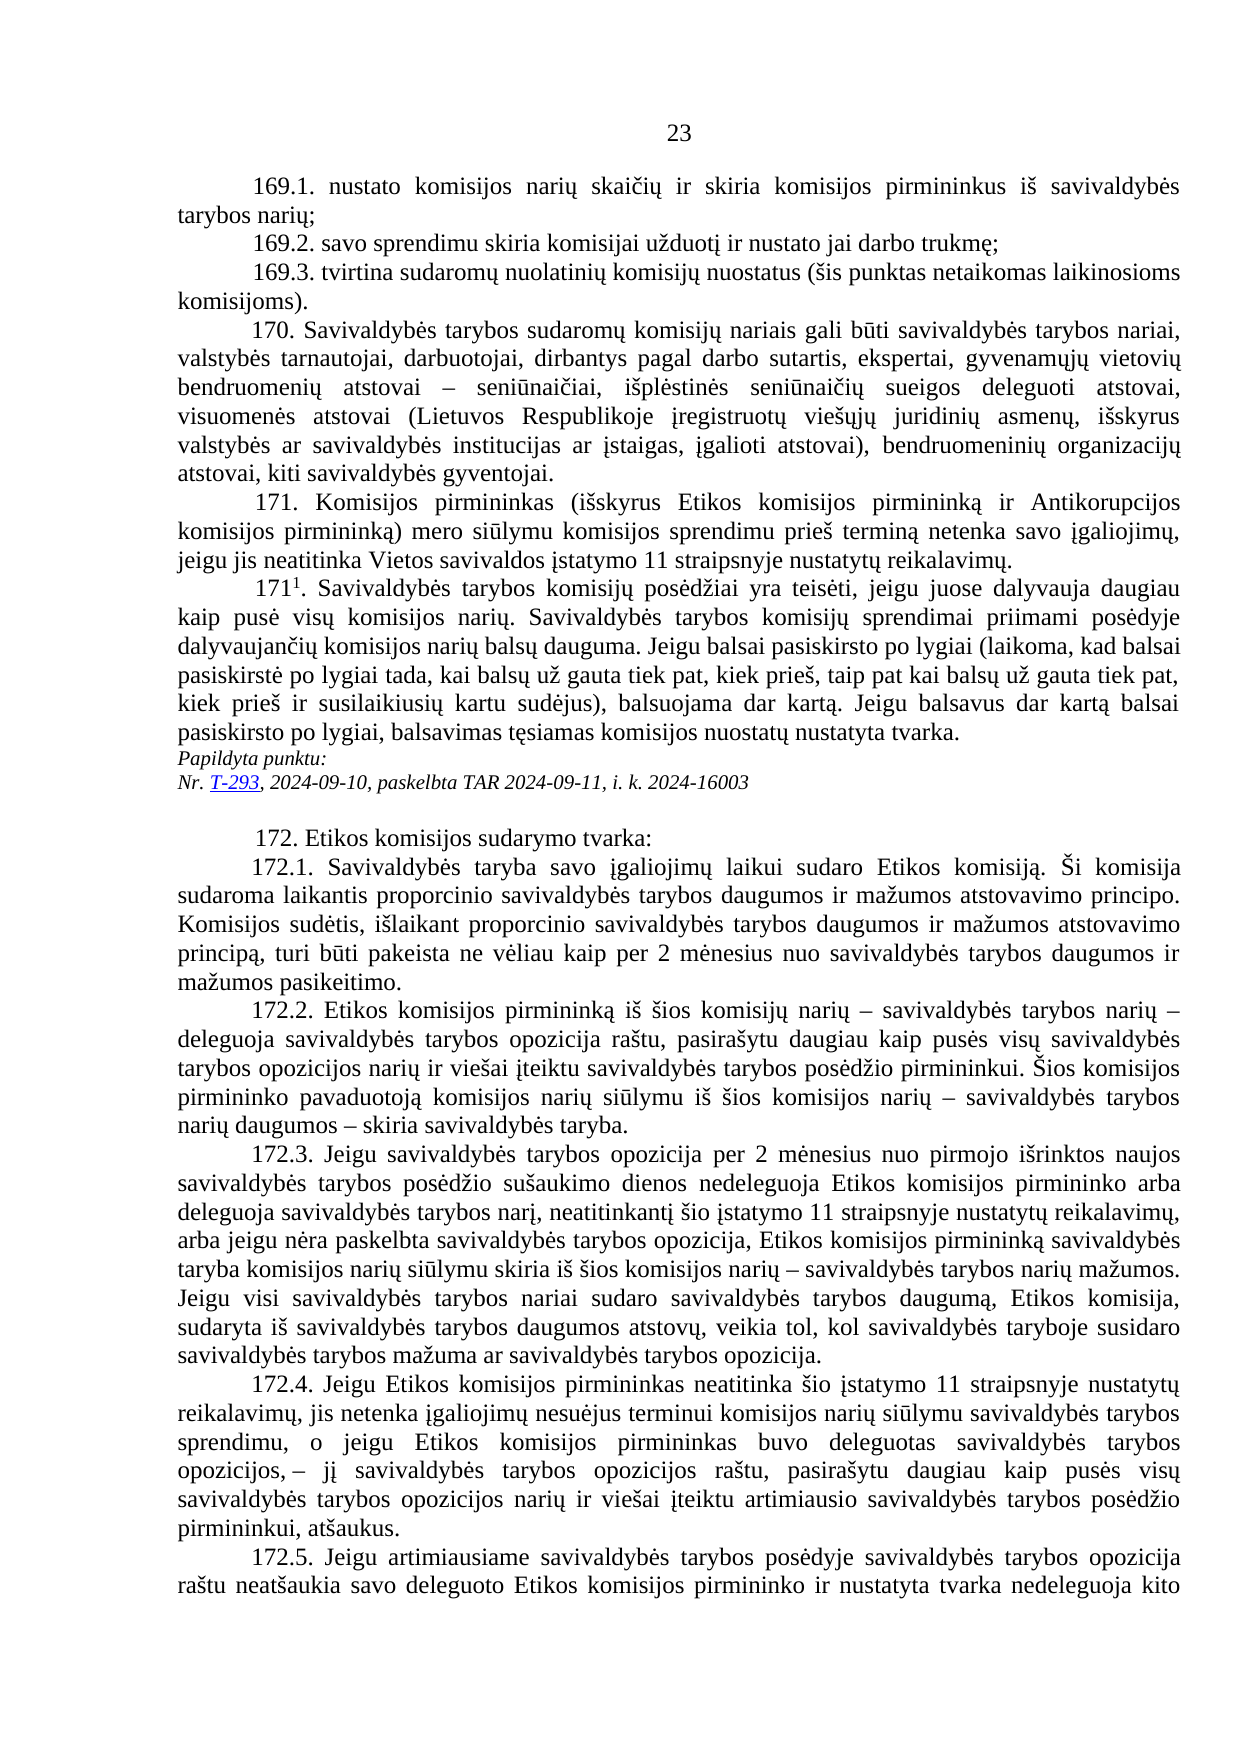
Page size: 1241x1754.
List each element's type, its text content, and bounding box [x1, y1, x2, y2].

text Papildyta punktu: [177, 746, 1181, 770]
text 169.2. savo sprendimu skiria komisijai užduotį ir nustato jai darbo trukmę; [177, 228, 1181, 257]
text 172.4. Jeigu Etikos komisijos pirmininkas neatitinka šio įstatymo 11 straipsnyje nustatytų reikalavimų, jis netenka įgaliojimų nesuėjus terminui komisijos narių siūlymu savivaldybės tarybos sprendimu, o jeigu Etikos komisijos pirmininkas buvo deleguotas savivaldybės tarybos opozicijos, – jį savivaldybės tarybos opozicijos raštu, pasirašytu daugiau kaip pusės visų savivaldybės tarybos opozicijos narių ir viešai įteiktu artimiausio savivaldybės tarybos posėdžio pirmininkui, atšaukus. [177, 1369, 1181, 1542]
text 172.3. Jeigu savivaldybės tarybos opozicija per 2 mėnesius nuo pirmojo išrinktos naujos savivaldybės tarybos posėdžio sušaukimo dienos nedeleguoja Etikos komisijos pirmininko arba deleguoja savivaldybės tarybos narį, neatitinkantį šio įstatymo 11 straipsnyje nustatytų reikalavimų, arba jeigu nėra paskelbta savivaldybės tarybos opozicija, Etikos komisijos pirmininką savivaldybės taryba komisijos narių siūlymu skiria iš šios komisijos narių – savivaldybės tarybos narių mažumos. Jeigu visi savivaldybės tarybos nariai sudaro savivaldybės tarybos daugumą, Etikos komisija, sudaryta iš savivaldybės tarybos daugumos atstovų, veikia tol, kol savivaldybės taryboje susidaro savivaldybės tarybos mažuma ar savivaldybės tarybos opozicija. [177, 1139, 1181, 1369]
text 172. Etikos komisijos sudarymo tvarka: [177, 823, 1181, 852]
text 170. Savivaldybės tarybos sudaromų komisijų nariais gali būti savivaldybės tarybos nariai, valstybės tarnautojai, darbuotojai, dirbantys pagal darbo sutartis, ekspertai, gyvenamųjų vietovių bendruomenių atstovai – seniūnaičiai, išplėstinės seniūnaičių sueigos deleguoti atstovai, visuomenės atstovai (Lietuvos Respublikoje įregistruotų viešųjų juridinių asmenų, išskyrus valstybės ar savivaldybės institucijas ar įstaigas, įgalioti atstovai), bendruomeninių organizacijų atstovai, kiti savivaldybės gyventojai. [177, 315, 1181, 487]
text Nr. T-293, 2024-09-10, paskelbta TAR 2024-09-11, i. k. 2024-16003 [177, 770, 1181, 794]
text 1711. Savivaldybės tarybos komisijų posėdžiai yra teisėti, jeigu juose dalyvauja daugiau kaip pusė visų komisijos narių. Savivaldybės tarybos komisijų sprendimai priimami posėdyje dalyvaujančių komisijos narių balsų dauguma. Jeigu balsai pasiskirsto po lygiai (laikoma, kad balsai pasiskirstė po lygiai tada, kai balsų už gauta tiek pat, kiek prieš, taip pat kai balsų už gauta tiek pat, kiek prieš ir susilaikiusių kartu sudėjus), balsuojama dar kartą. Jeigu balsavus dar kartą balsai pasiskirsto po lygiai, balsavimas tęsiamas komisijos nuostatų nustatyta tvarka. [177, 573, 1181, 746]
text 172.2. Etikos komisijos pirmininką iš šios komisijų narių – savivaldybės tarybos narių – deleguoja savivaldybės tarybos opozicija raštu, pasirašytu daugiau kaip pusės visų savivaldybės tarybos opozicijos narių ir viešai įteiktu savivaldybės tarybos posėdžio pirmininkui. Šios komisijos pirmininko pavaduotoją komisijos narių siūlymu iš šios komisijos narių – savivaldybės tarybos narių daugumos – skiria savivaldybės taryba. [177, 995, 1181, 1139]
text 171. Komisijos pirmininkas (išskyrus Etikos komisijos pirmininką ir Antikorupcijos komisijos pirmininką) mero siūlymu komisijos sprendimu prieš terminą netenka savo įgaliojimų, jeigu jis neatitinka Vietos savivaldos įstatymo 11 straipsnyje nustatytų reikalavimų. [177, 487, 1181, 573]
text 172.1. Savivaldybės taryba savo įgaliojimų laikui sudaro Etikos komisiją. Ši komisija sudaroma laikantis proporcinio savivaldybės tarybos daugumos ir mažumos atstovavimo principo. Komisijos sudėtis, išlaikant proporcinio savivaldybės tarybos daugumos ir mažumos atstovavimo principą, turi būti pakeista ne vėliau kaip per 2 mėnesius nuo savivaldybės tarybos daugumos ir mažumos pasikeitimo. [177, 852, 1181, 995]
text 169.1. nustato komisijos narių skaičių ir skiria komisijos pirmininkus iš savivaldybės tarybos narių; [177, 171, 1181, 228]
text 172.5. Jeigu artimiausiame savivaldybės tarybos posėdyje savivaldybės tarybos opozicija raštu neatšaukia savo deleguoto Etikos komisijos pirmininko ir nustatyta tvarka nedeleguoja kito [177, 1542, 1181, 1599]
text 169.3. tvirtina sudaromų nuolatinių komisijų nuostatus (šis punktas netaikomas laikinosioms komisijoms). [177, 257, 1181, 315]
